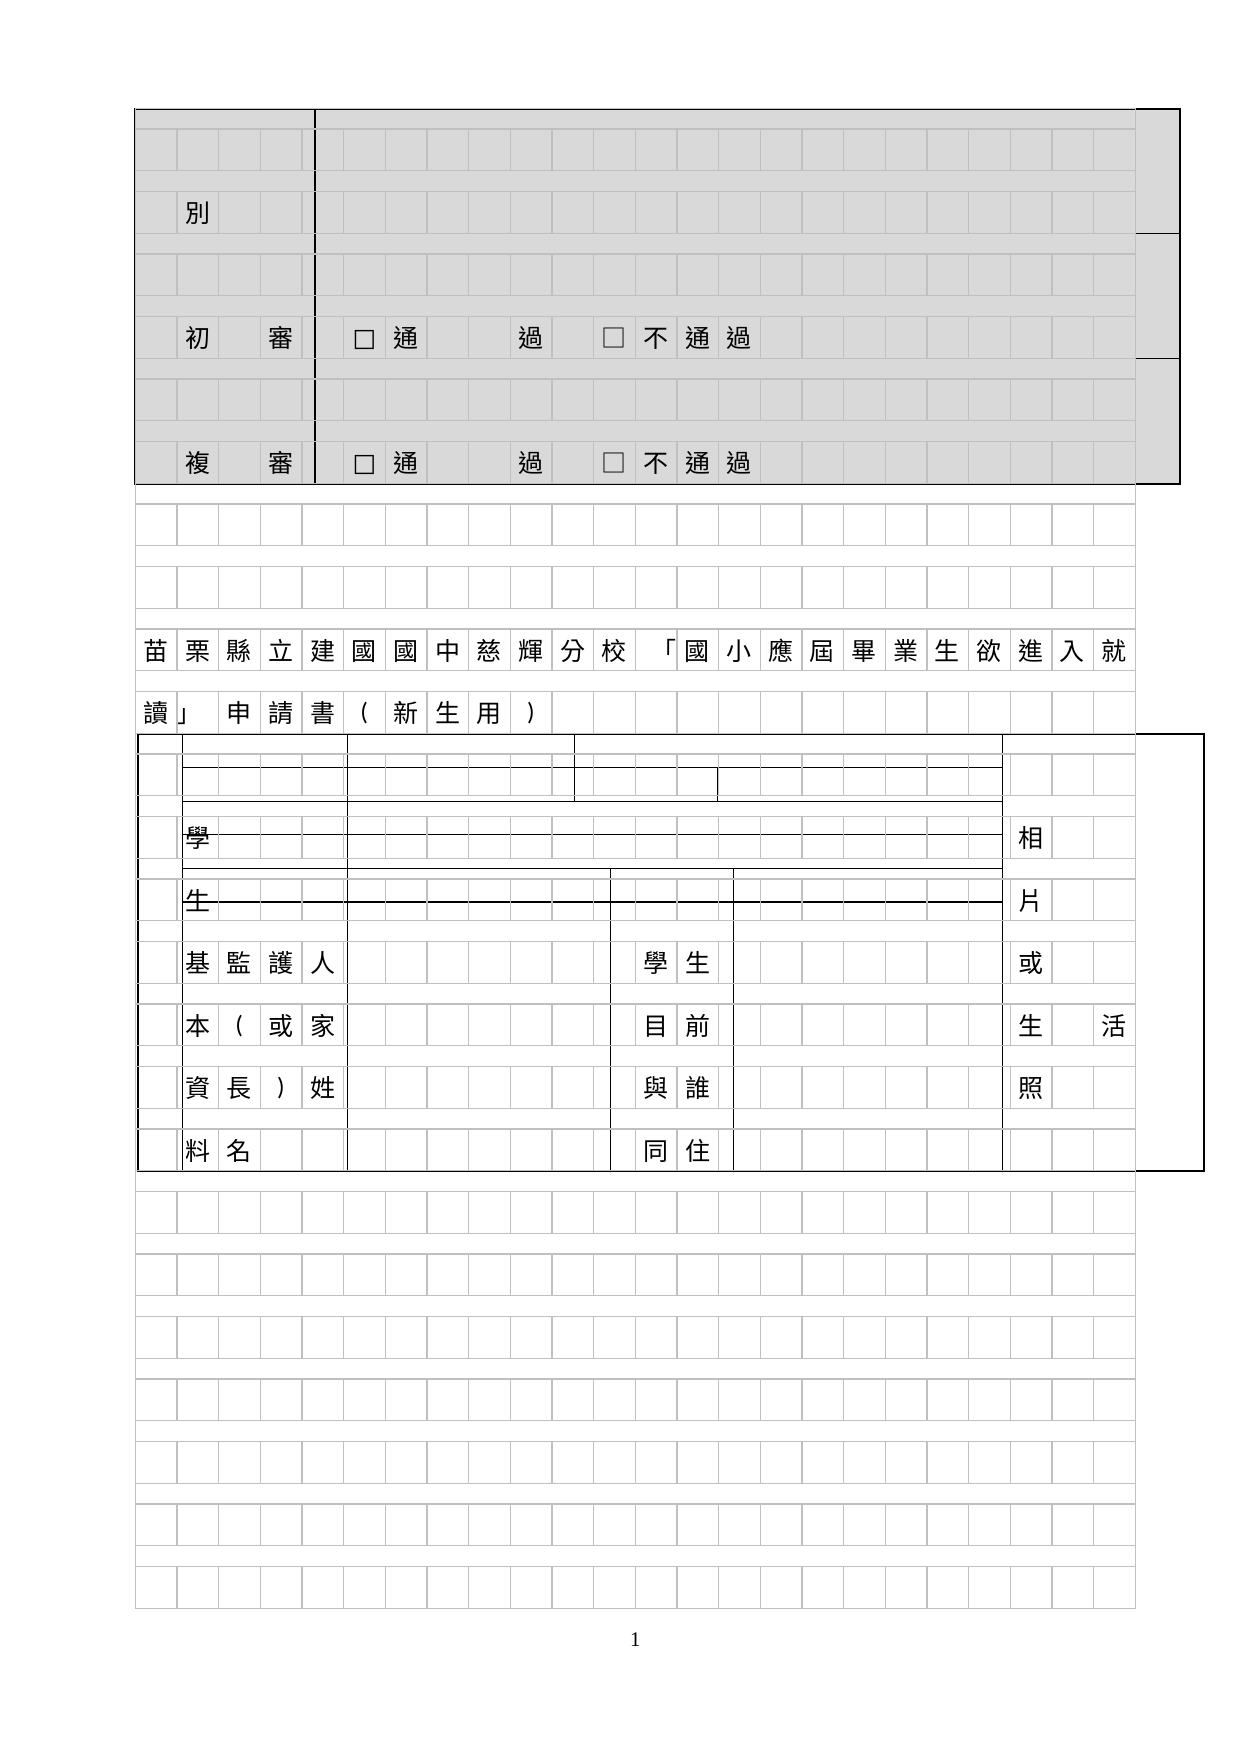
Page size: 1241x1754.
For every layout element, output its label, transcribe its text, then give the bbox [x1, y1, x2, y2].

table_cell [511, 380, 551, 420]
table_cell [886, 768, 926, 795]
table_cell [611, 1109, 733, 1128]
table_header 活 [1094, 1005, 1135, 1045]
table_cell [348, 942, 385, 983]
table_cell 過 [511, 442, 551, 483]
table_cell 戶籍地址 [219, 817, 260, 834]
table_cell [136, 359, 314, 378]
table_cell [886, 1130, 926, 1170]
table_cell 連絡電話 [219, 880, 260, 901]
table_cell 身份證字號 [594, 768, 635, 795]
table_cell [886, 442, 926, 483]
table_header [969, 192, 1010, 233]
table_header [678, 192, 718, 233]
table_cell [348, 1005, 385, 1045]
table_cell [553, 255, 593, 295]
text 苗栗縣立建國國中慈輝分校「國小應屆畢業生欲進入就讀」申請書(新生用) [761, 692, 801, 733]
table_header 預定就讀 縣(市) 國中七年級 [719, 755, 760, 767]
table_header 學生基本資料 [139, 735, 182, 753]
table_header 學生基本資料 [139, 1130, 176, 1170]
table_cell [734, 1130, 760, 1170]
text 苗栗縣立建國國中慈輝分校「國小應屆畢業生欲進入就讀」申請書(新生用) [178, 630, 218, 670]
table_cell [969, 1067, 1002, 1108]
table_cell [844, 442, 885, 483]
table_cell [678, 255, 718, 295]
table_header 預定就讀 縣(市) 國中七年級 [761, 755, 801, 767]
table_cell 出生日期 [303, 768, 343, 795]
table_cell [386, 255, 426, 295]
table_cell 監護人 (或家長)姓名 [261, 1067, 301, 1108]
table_header [1003, 942, 1010, 983]
table_cell 監護人 (或家長)姓名 [183, 921, 347, 941]
text 苗栗縣立建國國中慈輝分校「國小應屆畢業生欲進入就讀」申請書(新生用) [386, 630, 426, 670]
table_header [1136, 110, 1179, 233]
table_cell [428, 880, 468, 901]
table_header 預定就讀 縣(市) 國中七年級 [636, 755, 676, 767]
table_cell [928, 903, 968, 920]
table_cell [511, 817, 551, 834]
table_header [928, 130, 968, 170]
text 苗栗縣立建國國中慈輝分校「國小應屆畢業生欲進入就讀」申請書(新生用) [678, 630, 718, 670]
table_cell [1011, 317, 1051, 358]
table_cell [1094, 380, 1135, 420]
text 苗栗縣立建國國中慈輝分校「國小應屆畢業生欲進入就讀」申請書(新生用) [1011, 630, 1051, 670]
table_cell [261, 380, 301, 420]
table_header 學生基本資料 [139, 921, 182, 941]
table_header 學生基本資料 [139, 1067, 176, 1108]
table_cell [348, 817, 385, 834]
text 苗栗縣立建國國中慈輝分校「國小應屆畢業生欲進入就讀」申請書(新生用) [511, 630, 551, 670]
table_cell [886, 835, 926, 858]
table_cell [428, 1005, 468, 1045]
table_cell [594, 1130, 610, 1170]
table_header [428, 130, 468, 170]
table_header [1053, 1005, 1093, 1045]
table_cell 過 [719, 442, 760, 483]
table_cell [428, 835, 468, 858]
table_cell [1011, 442, 1051, 483]
table_cell [803, 942, 843, 983]
text 苗栗縣立建國國中慈輝分校「國小應屆畢業生欲進入就讀」申請書(新生用) [803, 630, 843, 670]
table_cell [803, 255, 843, 295]
table_header 學生基本資料 [139, 984, 182, 1003]
table_header [348, 755, 385, 767]
table_cell 連絡電話 [183, 869, 347, 878]
table_header 生 [1011, 1005, 1051, 1045]
table_cell [719, 1130, 733, 1170]
text 苗栗縣立建國國中慈輝分校「國小應屆畢業生欲進入就讀」申請書(新生用) [136, 609, 1135, 628]
text 苗栗縣立建國國中慈輝分校「國小應屆畢業生欲進入就讀」申請書(新生用) [261, 692, 301, 733]
table_cell 出生日期 [183, 768, 218, 795]
table_header [428, 192, 468, 233]
table_cell [1094, 442, 1135, 483]
table_cell 通訊地址 [261, 835, 301, 858]
text 苗栗縣立建國國中慈輝分校「國小應屆畢業生欲進入就讀」申請書(新生用) [928, 692, 968, 733]
table_cell [136, 442, 176, 483]
table_cell [886, 903, 926, 920]
text 苗栗縣立建國國中慈輝分校「國小應屆畢業生欲進入就讀」申請書(新生用) [178, 692, 218, 733]
text 苗栗縣立建國國中慈輝分校「國小應屆畢業生欲進入就讀」申請書(新生用) [928, 630, 968, 670]
table_cell [553, 942, 593, 983]
table_cell __年__月__日 [386, 768, 426, 795]
table_cell [511, 255, 551, 295]
table_cell [348, 984, 610, 1003]
table_cell [928, 442, 968, 483]
table_cell [594, 817, 635, 834]
table_header [316, 130, 343, 170]
table_cell [761, 255, 801, 295]
table_header 學生基本資料 [178, 1067, 182, 1108]
text 苗栗縣立建國國中慈輝分校「國小應屆畢業生欲進入就讀」申請書(新生用) [844, 692, 885, 733]
text 苗栗縣立建國國中慈輝分校「國小應屆畢業生欲進入就讀」申請書(新生用) [761, 630, 801, 670]
table_cell [386, 1005, 426, 1045]
table_cell [303, 255, 314, 295]
table_header 學生基本資料 [178, 1005, 182, 1045]
table_header [969, 130, 1010, 170]
table_cell 同 [636, 1130, 676, 1170]
table_header [1003, 1046, 1135, 1066]
text 苗栗縣立建國國中慈輝分校「國小應屆畢業生欲進入就讀」申請書(新生用) [719, 692, 760, 733]
table_cell [136, 234, 314, 253]
table_header [1094, 192, 1135, 233]
table_header [178, 130, 218, 170]
table_header [1003, 796, 1135, 816]
text 苗栗縣立建國國中慈輝分校「國小應屆畢業生欲進入就讀」申請書(新生用) [303, 692, 343, 733]
table_cell 監護人 (或家長)姓名 [183, 1067, 218, 1108]
table_cell [636, 835, 676, 858]
table_cell [316, 317, 343, 358]
table_cell [734, 921, 1002, 941]
table_cell 監護人 (或家長)姓名 [219, 1005, 260, 1045]
table_header [928, 192, 968, 233]
table_cell [678, 380, 718, 420]
table_header 學生基本資料 [139, 755, 176, 795]
table_header [803, 130, 843, 170]
table_cell □ [344, 317, 385, 358]
table_cell [969, 880, 1002, 901]
text 苗栗縣立建國國中慈輝分校「國小應屆畢業生欲進入就讀」申請書(新生用) [969, 630, 1010, 670]
text 苗栗縣立建國國中慈輝分校「國小應屆畢業生欲進入就讀」申請書(新生用) [636, 630, 676, 670]
table_cell [611, 942, 635, 983]
text 苗栗縣立建國國中慈輝分校「國小應屆畢業生欲進入就讀」申請書(新生用) [303, 630, 343, 670]
text 苗栗縣立建國國中慈輝分校「國小應屆畢業生欲進入就讀」申請書(新生用) [344, 692, 385, 733]
table_cell __年__月__日 [348, 796, 574, 801]
table_cell [348, 1067, 385, 1108]
table_cell [611, 984, 733, 1003]
table_cell 監護人 (或家長)姓名 [303, 1005, 343, 1045]
table_header 預定就讀 縣(市) 國中七年級 [803, 755, 843, 767]
table_cell [761, 903, 801, 920]
table_cell [469, 317, 510, 358]
table_header [1003, 817, 1010, 858]
table_cell [844, 1067, 885, 1108]
table_cell [316, 442, 343, 483]
table_cell 監護人 (或家長)姓名 [261, 1005, 301, 1045]
table_header 學生基本資料 [139, 817, 176, 858]
table_header [594, 130, 635, 170]
table_header 相 [1011, 817, 1051, 858]
table_header [386, 755, 426, 767]
table_cell [511, 1067, 551, 1108]
table_cell [803, 880, 843, 901]
table_cell [734, 903, 760, 920]
table_header [303, 130, 314, 170]
table_header 預定就讀 縣(市) 國中七年級 [678, 755, 718, 767]
table_header 學生姓名 [303, 755, 343, 767]
table_cell [928, 317, 968, 358]
table_cell [734, 1067, 760, 1108]
table_cell 通訊地址 [219, 835, 260, 858]
table_cell 監護人 (或家長)姓名 [219, 1067, 260, 1108]
text 苗栗縣立建國國中慈輝分校「國小應屆畢業生欲進入就讀」申請書(新生用) [136, 692, 176, 733]
table_cell [636, 817, 676, 834]
table_cell [178, 380, 218, 420]
table_cell [553, 1005, 593, 1045]
table_cell [386, 835, 426, 858]
table_cell [553, 880, 593, 901]
table_header [1053, 1130, 1093, 1170]
table_cell [316, 234, 1135, 253]
table_cell [1136, 359, 1179, 483]
text 苗栗縣立建國國中慈輝分校「國小應屆畢業生欲進入就讀」申請書(新生用) [469, 630, 510, 670]
table_cell [928, 1005, 968, 1045]
table_cell [886, 255, 926, 295]
table_header [386, 130, 426, 170]
table_cell 誰 [678, 1067, 718, 1108]
table_header [1136, 735, 1203, 1170]
table_cell [761, 880, 801, 901]
table_cell 審 [261, 317, 301, 358]
table_cell [886, 817, 926, 834]
table_header 預定就讀 縣(市) 國中七年級 [594, 755, 635, 767]
table_cell [844, 1005, 885, 1045]
table_cell [761, 1005, 801, 1045]
table_cell [348, 859, 1002, 868]
table_header [1053, 942, 1093, 983]
table_cell [136, 317, 176, 358]
table_cell [348, 802, 1002, 816]
table_header 預定就讀 縣(市) 國中七年級 [928, 755, 968, 767]
table_cell [469, 1130, 510, 1170]
table_cell [1053, 255, 1093, 295]
table_cell 通訊地址 [183, 859, 347, 868]
table_cell [316, 255, 343, 295]
table_cell [594, 1067, 610, 1108]
table_cell [928, 255, 968, 295]
table_cell [553, 903, 593, 920]
text 苗栗縣立建國國中慈輝分校「國小應屆畢業生欲進入就讀」申請書(新生用) [803, 692, 843, 733]
table_cell 身份證字號 [636, 768, 676, 795]
table_cell [928, 942, 968, 983]
table_header [1003, 755, 1010, 795]
table_header 學生基本資料 [139, 796, 182, 816]
table_cell [386, 880, 426, 901]
table_cell [803, 768, 843, 795]
table_header 片 [1011, 880, 1051, 920]
table_cell [428, 1067, 468, 1108]
table_cell [386, 903, 426, 920]
table_header 學生基本資料 [139, 1005, 176, 1045]
table_cell [428, 317, 468, 358]
table_cell [636, 380, 676, 420]
table_header [636, 192, 676, 233]
table_cell [844, 768, 885, 795]
table_cell [611, 1005, 635, 1045]
table_cell [803, 817, 843, 834]
table_cell [734, 1109, 1002, 1128]
table_cell 監護人 (或家長)姓名 [303, 1130, 343, 1170]
text 苗栗縣立建國國中慈輝分校「國小應屆畢業生欲進入就讀」申請書(新生用) [219, 630, 260, 670]
table_header [469, 192, 510, 233]
table_header [1094, 880, 1135, 920]
text 苗栗縣立建國國中慈輝分校「國小應屆畢業生欲進入就讀」申請書(新生用) [636, 692, 676, 733]
table_cell 過 [719, 317, 760, 358]
text 苗栗縣立建國國中慈輝分校「國小應屆畢業生欲進入就讀」申請書(新生用) [1094, 692, 1135, 733]
table_cell [719, 817, 760, 834]
table_cell [136, 380, 176, 420]
table_cell [469, 903, 510, 920]
table_cell □ [344, 442, 385, 483]
table_cell 通 [678, 442, 718, 483]
table_cell [761, 768, 801, 795]
table_cell 初 [178, 317, 218, 358]
table_cell 不 [636, 317, 676, 358]
table_cell [636, 255, 676, 295]
table_cell [928, 880, 968, 901]
table_cell 審 [261, 442, 301, 483]
table_header 或 [1011, 942, 1051, 983]
table_cell [1094, 255, 1135, 295]
table_cell 監護人 (或家長)姓名 [183, 903, 218, 920]
table_header [1053, 817, 1093, 858]
table_cell 監護人 (或家長)姓名 [261, 1130, 301, 1170]
table_header [1003, 1109, 1135, 1128]
table_cell 監護人 (或家長)姓名 [219, 903, 260, 920]
text 苗栗縣立建國國中慈輝分校「國小應屆畢業生欲進入就讀」申請書(新生用) [219, 692, 260, 733]
table_cell [844, 903, 885, 920]
table_header [761, 192, 801, 233]
text 苗栗縣立建國國中慈輝分校「國小應屆畢業生欲進入就讀」申請書(新生用) [1011, 692, 1051, 733]
table_header [1011, 1130, 1051, 1170]
table_cell [761, 835, 801, 858]
table_cell 手機號碼 [611, 880, 635, 901]
table_cell [428, 903, 468, 920]
table_cell [719, 1067, 733, 1108]
table_cell 手機號碼 [636, 880, 676, 901]
table_cell [761, 442, 801, 483]
text 苗栗縣立建國國中慈輝分校「國小應屆畢業生欲進入就讀」申請書(新生用) [261, 630, 301, 670]
table_cell [969, 380, 1010, 420]
table_cell [136, 255, 176, 295]
table_cell __年__月__日 [553, 768, 574, 795]
table_cell 目 [636, 1005, 676, 1045]
table_cell [719, 255, 760, 295]
table_cell [844, 817, 885, 834]
table_cell [594, 835, 635, 858]
table_cell [969, 1005, 1002, 1045]
table_cell [219, 442, 260, 483]
text 苗栗縣立建國國中慈輝分校「國小應屆畢業生欲進入就讀」申請書(新生用) [719, 630, 760, 670]
table_cell [886, 1067, 926, 1108]
table_cell [886, 380, 926, 420]
table_header 學生基本資料 [139, 880, 176, 920]
table_cell 監護人 (或家長)姓名 [219, 1130, 260, 1170]
table_cell 學 [636, 942, 676, 983]
table_header 照 [1011, 1067, 1051, 1108]
table_cell 監護人 (或家長)姓名 [219, 942, 260, 983]
table_cell 手機號碼 [719, 880, 733, 901]
table_cell [611, 1130, 635, 1170]
table_header 學生基本資料 [139, 1046, 182, 1066]
table_cell 身份證字號 [575, 768, 593, 795]
table_cell □ [594, 317, 635, 358]
table_cell 通訊地址 [303, 835, 343, 858]
table_cell 出生日期 [261, 768, 301, 795]
table_cell [803, 317, 843, 358]
table_cell [969, 1130, 1002, 1170]
table_cell [469, 380, 510, 420]
table_header [886, 192, 926, 233]
table_cell [386, 817, 426, 834]
table_cell 通 [386, 442, 426, 483]
table_cell [803, 380, 843, 420]
table_cell [719, 835, 760, 858]
table_cell [844, 835, 885, 858]
table_cell [969, 442, 1010, 483]
table_cell [316, 380, 343, 420]
table_cell [611, 1067, 635, 1108]
table_cell [469, 880, 510, 901]
table_header [511, 192, 551, 233]
table_cell [469, 442, 510, 483]
table_header 學生基本資料 [139, 942, 176, 983]
table_header 學生基本資料 [178, 880, 182, 920]
table_cell 監護人 (或家長)姓名 [183, 1130, 218, 1170]
table_cell 通 [386, 317, 426, 358]
text 苗栗縣立建國國中慈輝分校「國小應屆畢業生欲進入就讀」申請書(新生用) [1053, 692, 1093, 733]
table_cell [844, 380, 885, 420]
table_cell 生 [678, 942, 718, 983]
table_cell 監護人 (或家長)姓名 [261, 942, 301, 983]
table_cell 監護人 (或家長)姓名 [303, 903, 343, 920]
table_cell 不 [636, 442, 676, 483]
text 苗栗縣立建國國中慈輝分校「國小應屆畢業生欲進入就讀」申請書(新生用) [344, 630, 385, 670]
table_cell __年__月__日 [469, 768, 510, 795]
table_cell [886, 1005, 926, 1045]
table_header [316, 171, 1135, 191]
table_cell [734, 869, 1002, 878]
table_cell 監護人 (或家長)姓名 [261, 903, 301, 920]
table_header 預定就讀 縣(市) 國中七年級 [844, 755, 885, 767]
table_header [1094, 755, 1135, 795]
table_cell 手機號碼 [678, 880, 718, 901]
table_header [469, 130, 510, 170]
table_header [594, 192, 635, 233]
table_cell [1053, 380, 1093, 420]
table_header [136, 130, 176, 170]
table_header [1003, 1005, 1010, 1045]
table_cell [348, 1130, 385, 1170]
table_header [1011, 755, 1051, 795]
table_cell [734, 942, 760, 983]
table_header [1011, 192, 1051, 233]
text 苗栗縣立建國國中慈輝分校「國小應屆畢業生欲進入就讀」申請書(新生用) [136, 671, 1135, 691]
table_header 預定就讀 縣(市) 國中七年級 [969, 755, 1002, 767]
table_header [1011, 130, 1051, 170]
table_cell [469, 255, 510, 295]
table_cell [928, 1130, 968, 1170]
table_header [219, 192, 260, 233]
table_cell [969, 768, 1002, 795]
table_cell [969, 317, 1010, 358]
table_header [553, 755, 574, 767]
table_cell [428, 255, 468, 295]
table_cell [469, 942, 510, 983]
text 苗栗縣立建國國中慈輝分校「國小應屆畢業生欲進入就讀」申請書(新生用) [428, 630, 468, 670]
table_cell [761, 1130, 801, 1170]
table_cell [844, 880, 885, 901]
table_cell [303, 317, 314, 358]
table_cell [136, 421, 314, 441]
table_cell [1053, 442, 1093, 483]
table_header 學生姓名 [183, 755, 218, 767]
table_header [348, 735, 574, 753]
table_cell [553, 1130, 593, 1170]
table_cell 監護人 (或家長)姓名 [183, 984, 347, 1003]
table_header [1053, 192, 1093, 233]
text 苗栗縣立建國國中慈輝分校「國小應屆畢業生欲進入就讀」申請書(新生用) [594, 692, 635, 733]
table_header [1053, 880, 1093, 920]
table_cell __年__月__日 [428, 768, 468, 795]
table_cell □ [594, 442, 635, 483]
table_header [1003, 735, 1135, 753]
table_cell [469, 835, 510, 858]
table_header 預定就讀 縣(市) 國中七年級 [886, 755, 926, 767]
table_header [316, 192, 343, 233]
table_cell [719, 903, 733, 920]
table_cell [969, 903, 1002, 920]
table_cell [428, 1130, 468, 1170]
table_cell __年__月__日 [511, 768, 551, 795]
table_header [219, 130, 260, 170]
table_header [1053, 130, 1093, 170]
table_cell [348, 1109, 610, 1128]
table_header 預定就讀 縣(市) 國中七年級 [575, 735, 1002, 753]
table_header [1003, 984, 1135, 1003]
table_header [1003, 1067, 1010, 1108]
table_header [386, 192, 426, 233]
table_cell 戶籍地址 [261, 817, 301, 834]
table_header [1094, 817, 1135, 858]
table_cell [678, 817, 718, 834]
table_cell [303, 380, 314, 420]
table_cell [844, 1130, 885, 1170]
table_header 別 [178, 192, 218, 233]
table_header [1003, 859, 1135, 878]
table_cell [844, 317, 885, 358]
table_header [886, 130, 926, 170]
table_cell [511, 880, 551, 901]
table_cell 監護人 (或家長)姓名 [183, 1046, 347, 1066]
text 苗栗縣立建國國中慈輝分校「國小應屆畢業生欲進入就讀」申請書(新生用) [969, 692, 1010, 733]
table_cell [219, 255, 260, 295]
table_cell [886, 942, 926, 983]
table_header [303, 192, 314, 233]
text 苗栗縣立建國國中慈輝分校「國小應屆畢業生欲進入就讀」申請書(新生用) [428, 692, 468, 733]
table_cell [928, 768, 968, 795]
table_cell 手機號碼 [611, 869, 733, 878]
table_cell [316, 296, 1135, 316]
table_cell [219, 317, 260, 358]
table_cell 住 [678, 1130, 718, 1170]
text 苗栗縣立建國國中慈輝分校「國小應屆畢業生欲進入就讀」申請書(新生用) [469, 692, 510, 733]
table_header [1003, 880, 1010, 920]
table_cell [348, 921, 610, 941]
table_cell [348, 1046, 610, 1066]
table_cell [611, 921, 733, 941]
table_cell [553, 380, 593, 420]
table_cell [611, 903, 635, 920]
table_cell 監護人 (或家長)姓名 [183, 1109, 347, 1128]
table_cell 監護人 (或家長)姓名 [183, 942, 218, 983]
table_header [844, 130, 885, 170]
table_header [1094, 942, 1135, 983]
table_cell [428, 442, 468, 483]
table_header [1053, 755, 1093, 795]
table_cell [511, 1130, 551, 1170]
table_header [469, 755, 510, 767]
table_cell [678, 903, 718, 920]
table_cell [348, 880, 385, 901]
table_cell 通 [678, 317, 718, 358]
table_cell [303, 442, 314, 483]
table_cell [178, 255, 218, 295]
table_cell 身份證字號 [678, 768, 717, 795]
table_header [511, 130, 551, 170]
text 苗栗縣立建國國中慈輝分校「國小應屆畢業生欲進入就讀」申請書(新生用) [553, 630, 593, 670]
table_cell [594, 880, 610, 901]
table_header 學生基本資料 [139, 1109, 182, 1128]
table_cell [969, 835, 1002, 858]
table_cell [969, 255, 1010, 295]
table_cell [886, 880, 926, 901]
table_cell [886, 317, 926, 358]
table_cell [1011, 380, 1051, 420]
table_cell [261, 255, 301, 295]
table_cell [803, 903, 843, 920]
table_cell [1094, 317, 1135, 358]
table_cell [761, 942, 801, 983]
table_cell [719, 768, 760, 795]
table_cell [348, 835, 385, 858]
table_cell 監護人 (或家長)姓名 [183, 1005, 218, 1045]
table_cell [553, 317, 593, 358]
table_cell 監護人 (或家長)姓名 [303, 942, 343, 983]
table_cell [344, 255, 385, 295]
table_header [316, 110, 1135, 128]
table_cell [348, 869, 610, 878]
table_cell [718, 796, 1002, 801]
table_cell [553, 442, 593, 483]
table_header [1003, 921, 1135, 941]
table_cell [719, 942, 733, 983]
table_header [1003, 1130, 1010, 1170]
table_cell [636, 903, 676, 920]
table_cell [316, 421, 1135, 441]
text 苗栗縣立建國國中慈輝分校「國小應屆畢業生欲進入就讀」申請書(新生用) [886, 692, 926, 733]
text 苗栗縣立建國國中慈輝分校「國小應屆畢業生欲進入就讀」申請書(新生用) [886, 630, 926, 670]
table_header [1094, 1067, 1135, 1108]
table_cell [761, 380, 801, 420]
table_cell [428, 380, 468, 420]
table_cell [511, 1005, 551, 1045]
table_cell [469, 1067, 510, 1108]
table_cell 與 [636, 1067, 676, 1108]
table_cell [734, 880, 760, 901]
table_cell 前 [678, 1005, 718, 1045]
table_header 學生基本資料 [178, 942, 182, 983]
table_cell [594, 380, 635, 420]
table_header [553, 130, 593, 170]
table_cell 複 [178, 442, 218, 483]
table_cell [219, 380, 260, 420]
text 苗栗縣立建國國中慈輝分校「國小應屆畢業生欲進入就讀」申請書(新生用) [844, 630, 885, 670]
table_cell [428, 942, 468, 983]
text 苗栗縣立建國國中慈輝分校「國小應屆畢業生欲進入就讀」申請書(新生用) [678, 692, 718, 733]
table_cell [553, 817, 593, 834]
table_cell [1053, 317, 1093, 358]
table_cell [511, 835, 551, 858]
table_cell 戶籍地址 [183, 817, 218, 834]
table_cell [734, 1046, 1002, 1066]
table_header 學生基本資料 [139, 859, 182, 878]
table_header [511, 755, 551, 767]
table_cell [344, 380, 385, 420]
table_cell [969, 942, 1002, 983]
table_cell [734, 1005, 760, 1045]
table_cell [386, 1130, 426, 1170]
table_header [761, 130, 801, 170]
table_header [344, 192, 385, 233]
text 苗栗縣立建國國中慈輝分校「國小應屆畢業生欲進入就讀」申請書(新生用) [1053, 630, 1093, 670]
table_cell [761, 1067, 801, 1108]
table_cell [469, 817, 510, 834]
table_cell [348, 903, 385, 920]
table_header 學生基本資料 [178, 1130, 182, 1170]
text 苗栗縣立建國國中慈輝分校「國小應屆畢業生欲進入就讀」申請書(新生用) [386, 692, 426, 733]
table_cell [678, 835, 718, 858]
table_cell 連絡電話 [261, 880, 301, 901]
table_cell [511, 942, 551, 983]
table_cell [969, 817, 1002, 834]
table_cell [594, 942, 610, 983]
table_cell [734, 984, 1002, 1003]
table_cell [928, 835, 968, 858]
table_cell [803, 442, 843, 483]
table_cell 戶籍地址 [303, 817, 343, 834]
text 苗栗縣立建國國中慈輝分校「國小應屆畢業生欲進入就讀」申請書(新生用) [553, 692, 593, 733]
table_cell [719, 1005, 733, 1045]
table_cell __年__月__日 [348, 768, 385, 795]
table_cell [803, 835, 843, 858]
table_header [136, 192, 176, 233]
table_header [803, 192, 843, 233]
table_header 學生姓名 [261, 755, 301, 767]
table_header [1094, 1130, 1135, 1170]
table_cell [511, 903, 551, 920]
table_cell [386, 942, 426, 983]
table_cell 監護人 (或家長)姓名 [303, 1067, 343, 1108]
table_cell [611, 1046, 733, 1066]
table_cell 通訊地址 [183, 835, 218, 858]
table_cell [844, 942, 885, 983]
table_cell [803, 1130, 843, 1170]
table_cell 出生日期 [219, 768, 260, 795]
table_header 學生基本資料 [178, 817, 182, 858]
table_cell [136, 296, 314, 316]
table_cell [1011, 255, 1051, 295]
table_cell 連絡電話 [303, 880, 343, 901]
table_header [344, 130, 385, 170]
table_cell [553, 1067, 593, 1108]
table_cell [928, 817, 968, 834]
table_cell [719, 380, 760, 420]
text 苗栗縣立建國國中慈輝分校「國小應屆畢業生欲進入就讀」申請書(新生用) [1094, 630, 1135, 670]
table_cell 身份證字號 [575, 796, 717, 801]
table_cell [594, 903, 610, 920]
table_cell [386, 380, 426, 420]
text 苗栗縣立建國國中慈輝分校「國小應屆畢業生欲進入就讀」申請書(新生用) [594, 630, 635, 670]
table_header [1053, 1067, 1093, 1108]
table_cell [1136, 234, 1179, 358]
table_header [136, 110, 314, 128]
table_cell [469, 1005, 510, 1045]
table_header [136, 171, 314, 191]
table_header [719, 192, 760, 233]
table_header [719, 130, 760, 170]
text 苗栗縣立建國國中慈輝分校「國小應屆畢業生欲進入就讀」申請書(新生用) [511, 692, 551, 733]
table_cell [594, 255, 635, 295]
table_cell [928, 380, 968, 420]
table_cell 戶籍地址 [183, 802, 347, 816]
table_cell [316, 359, 1135, 378]
table_cell [553, 835, 593, 858]
table_cell [844, 255, 885, 295]
table_header 學生姓名 [219, 755, 260, 767]
table_cell 出生日期 [183, 796, 347, 801]
table_header [261, 130, 301, 170]
table_cell [761, 317, 801, 358]
table_header 學生基本資料 [178, 755, 182, 795]
table_cell [803, 1067, 843, 1108]
table_header [678, 130, 718, 170]
table_header 學生姓名 [183, 735, 347, 753]
table_cell [428, 817, 468, 834]
table_cell [594, 1005, 610, 1045]
table_cell 連絡電話 [183, 880, 218, 901]
table_cell [803, 1005, 843, 1045]
table_header [553, 192, 593, 233]
table_header [636, 130, 676, 170]
table_cell 過 [511, 317, 551, 358]
text 苗栗縣立建國國中慈輝分校「國小應屆畢業生欲進入就讀」申請書(新生用) [136, 630, 176, 670]
table_header [428, 755, 468, 767]
table_header [261, 192, 301, 233]
table_header [844, 192, 885, 233]
table_cell [761, 817, 801, 834]
table_cell [386, 1067, 426, 1108]
table_cell [928, 1067, 968, 1108]
table_header [1094, 130, 1135, 170]
